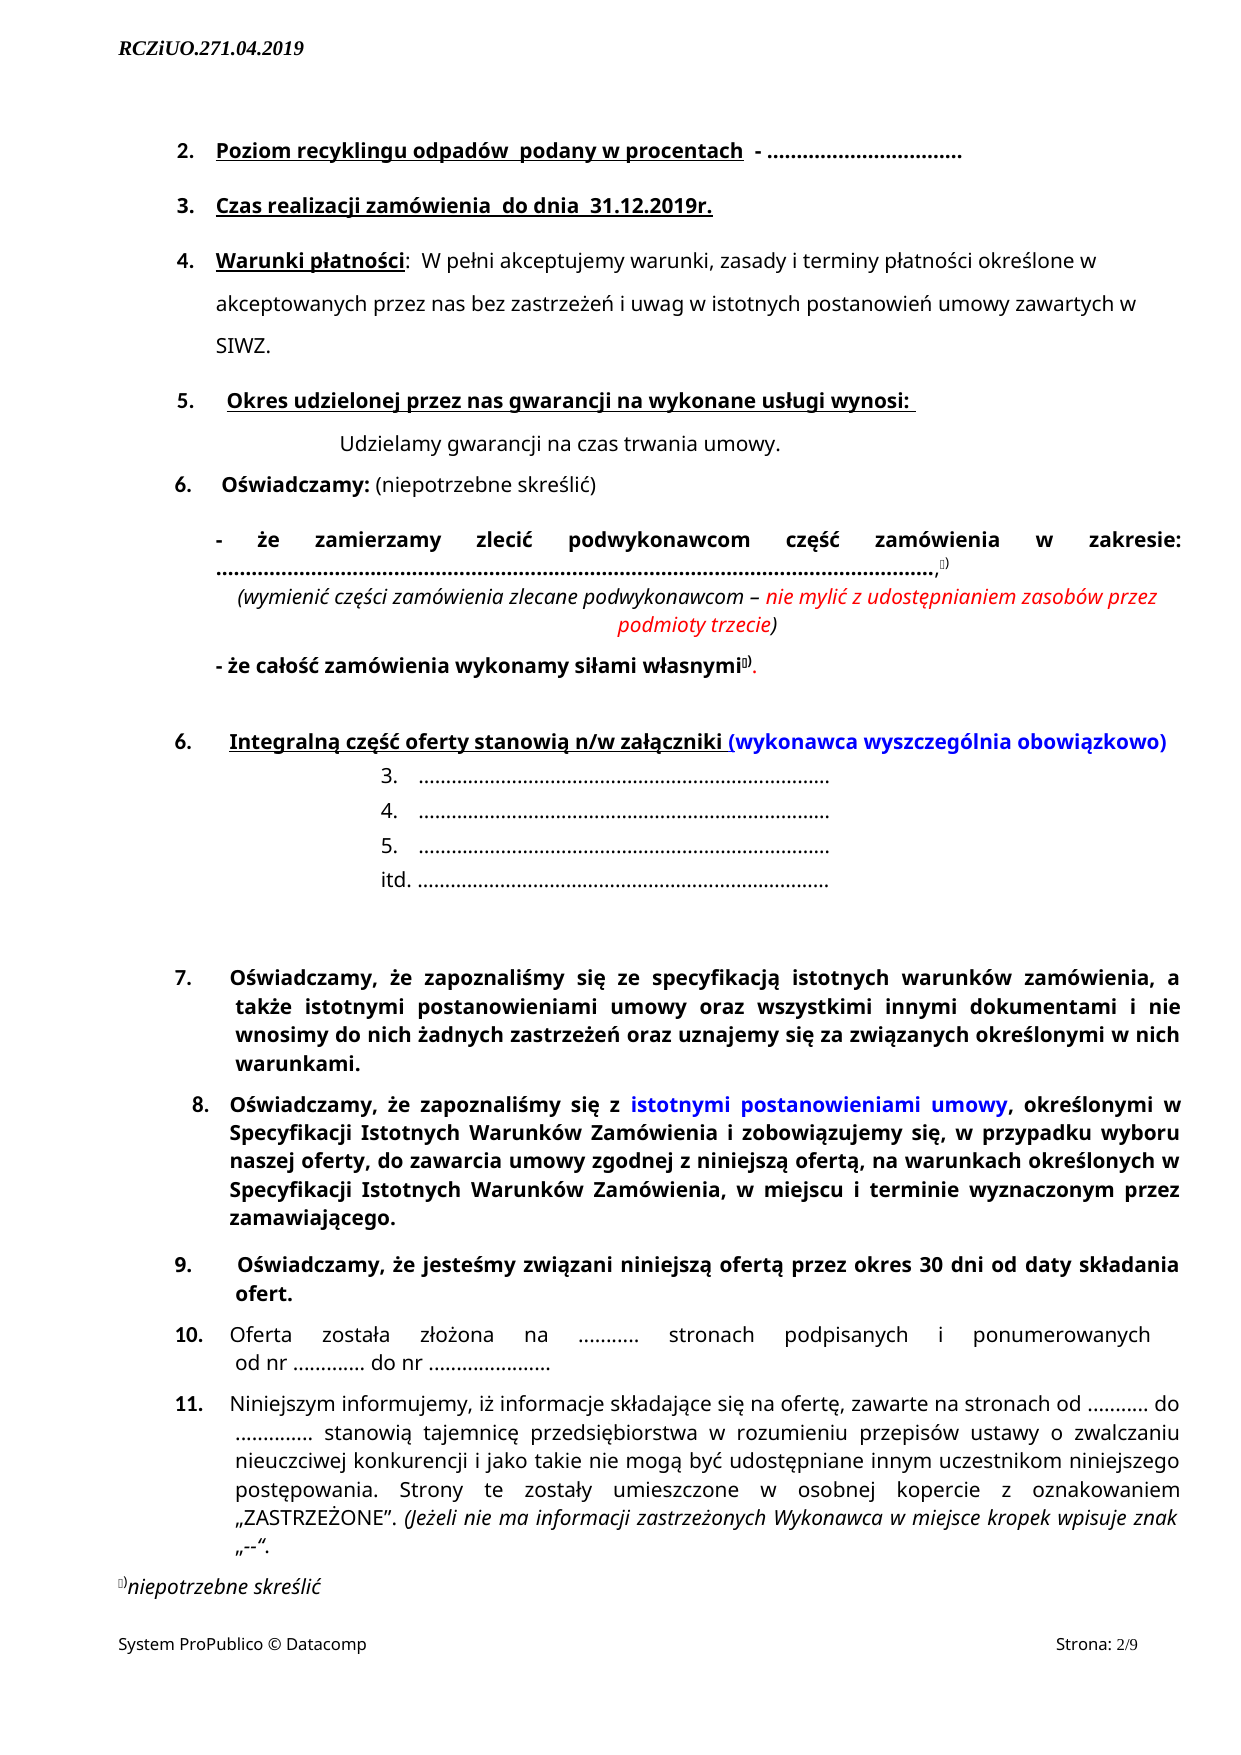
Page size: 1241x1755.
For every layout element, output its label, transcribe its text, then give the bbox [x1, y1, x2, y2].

list Warunki płatności: W pełni akceptujemy warunki, zasady i terminy płatności określone w akceptowanych przez nas bez zastrzeżeń i uwag w istotnych postanowień umowy zawartych w SIWZ. [177, 246, 1181, 360]
text (wymienić części zamówienia zlecane podwykonawcom – nie mylić z udostępnianiem zasobów przez podmioty trzecie) [216, 582, 1181, 639]
list Poziom recyklingu odpadów podany w procentach - …………………………… [177, 136, 1181, 164]
list Oświadczamy, że zapoznaliśmy się ze specyfikacją istotnych warunków zamówienia, a także istotnymi postanowieniami umowy oraz wszystkimi innymi dokumentami i nie wnosimy do nich żadnych zastrzeżeń oraz uznajemy się za związanych określonymi w nich warunkami. [174, 963, 1181, 1077]
text - że całość zamówienia wykonamy siłami własnymi). [216, 651, 1181, 680]
list Oświadczamy, że zapoznaliśmy się z istotnymi postanowieniami umowy, określonymi w Specyfikacji Istotnych Warunków Zamówienia i zobowiązujemy się, w przypadku wyboru naszej oferty, do zawarcia umowy zgodnej z niniejszą ofertą, na warunkach określonych w Specyfikacji Istotnych Warunków Zamówienia, w miejscu i terminie wyznaczonym przez zamawiającego. [192, 1090, 1181, 1232]
list ………………………………………………………………… [381, 831, 1181, 859]
list Oświadczamy, że jesteśmy związani niniejszą ofertą przez okres 30 dni od daty składania ofert. [174, 1251, 1181, 1307]
text - że zamierzamy zlecić podwykonawcom część zamówienia w zakresie: ………………………………………………………………………………………………………….,) [216, 525, 1181, 582]
list ………………………………………………………………… [381, 796, 1181, 825]
text Udzielamy gwarancji na czas trwania umowy. [266, 429, 1181, 457]
list Oferta została złożona na ........... stronach podpisanych i ponumerowanych od nr ............. do nr ...................... [174, 1320, 1181, 1377]
list Niniejszym informujemy, iż informacje składające się na ofertę, zawarte na stronach od ........... do .............. stanowią tajemnicę przedsiębiorstwa w rozumieniu przepisów ustawy o zwalczaniu nieuczciwej konkurencji i jako takie nie mogą być udostępniane innym uczestnikom niniejszego postępowania. Strony te zostały umieszczone w osobnej kopercie z oznakowaniem „ZASTRZEŻONE”. (Jeżeli nie ma informacji zastrzeżonych Wykonawca w miejsce kropek wpisuje znak „--“. [174, 1389, 1181, 1560]
list Okres udzielonej przez nas gwarancji na wykonane usługi wynosi: [177, 386, 1181, 415]
list ………………………………………………………………… [381, 762, 1181, 790]
text ä)niepotrzebne skreślić [118, 1572, 1181, 1601]
list Integralną część oferty stanowią n/w załączniki (wykonawca wyszczególnia obowiązkowo) [174, 727, 1181, 755]
list Czas realizacji zamówienia do dnia 31.12.2019r. [177, 191, 1181, 219]
text itd. ………………………………………………………………… [381, 866, 1181, 894]
list Oświadczamy: (niepotrzebne skreślić) [174, 470, 1181, 498]
